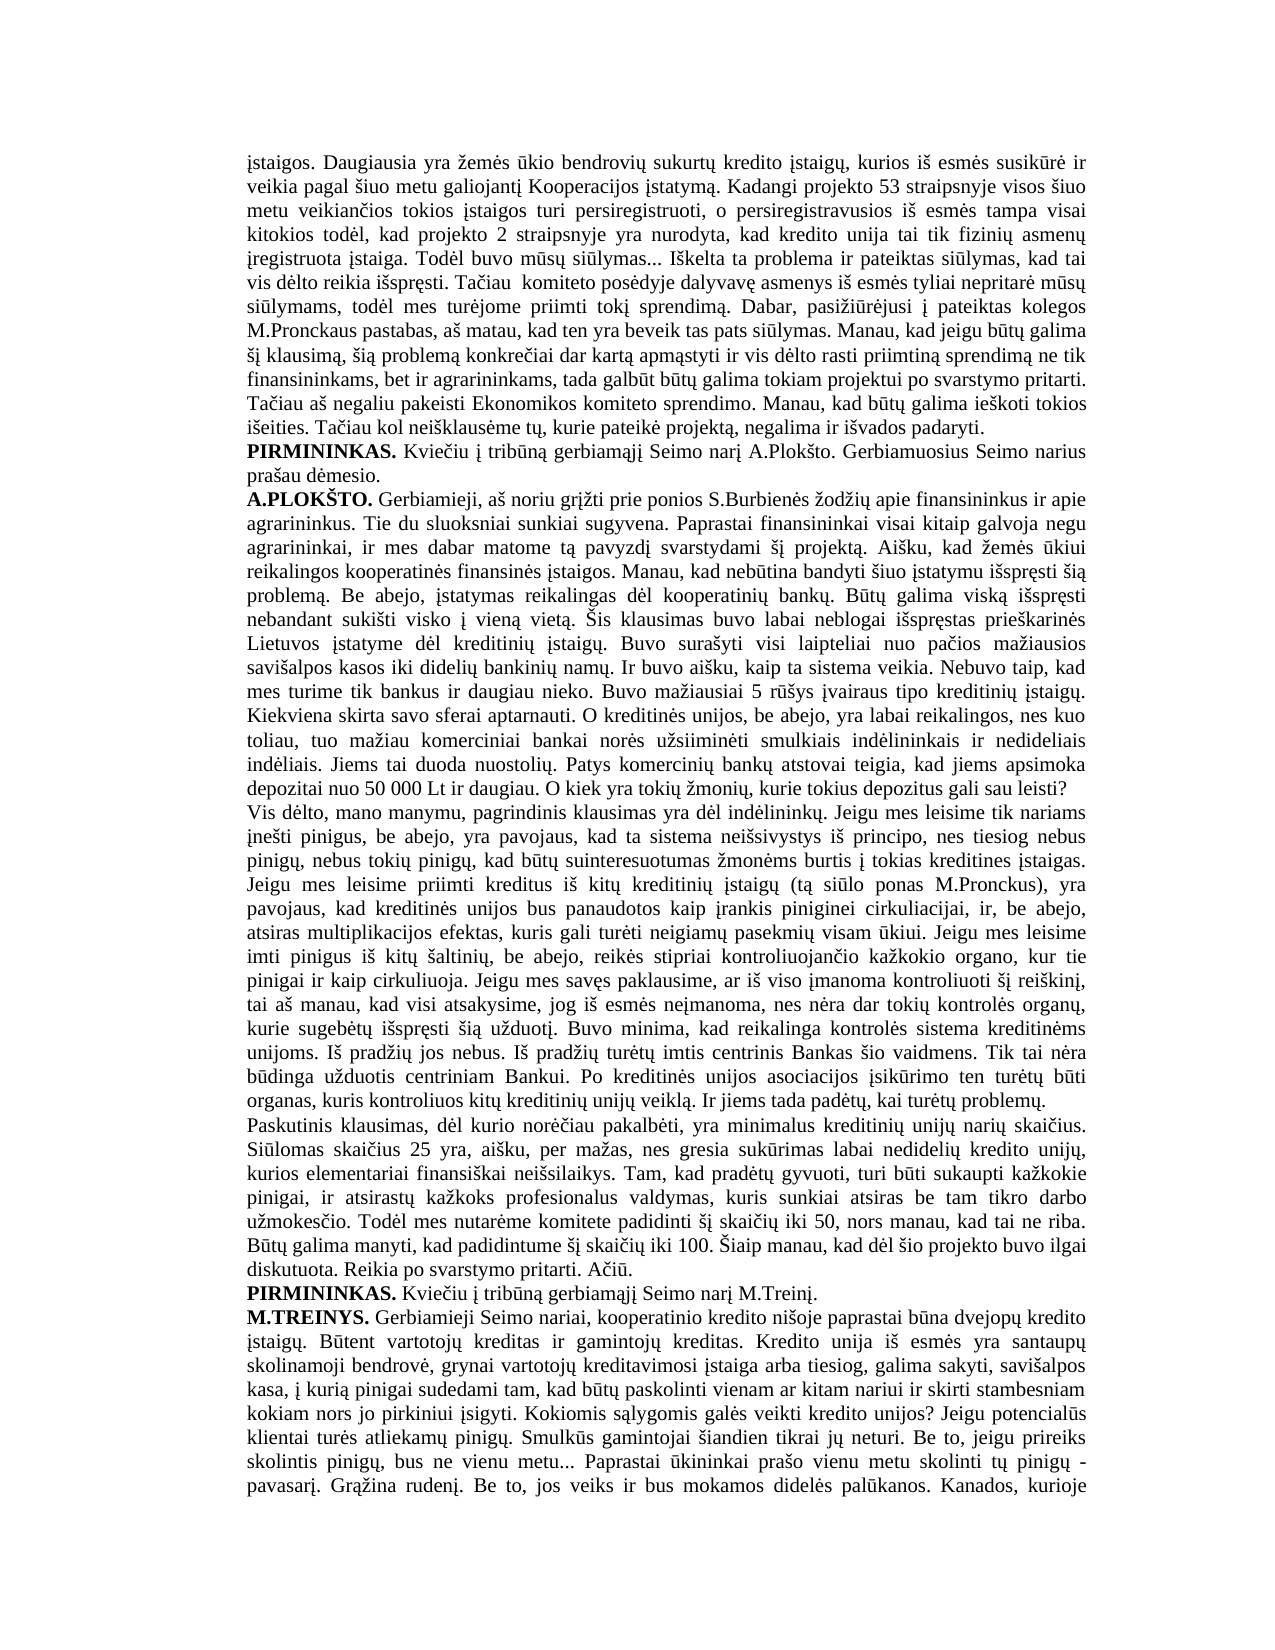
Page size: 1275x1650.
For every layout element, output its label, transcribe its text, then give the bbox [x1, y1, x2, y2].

text A.PLOKŠTO. Gerbiamieji, aš noriu grįžti prie ponios S.Burbienės žodžių apie finansininkus ir apie agrarininkus. Tie du sluoksniai sunkiai sugyvena. Paprastai finansininkai visai kitaip galvoja negu agrarininkai, ir mes dabar matome tą pavyzdį svarstydami šį projektą. Aišku, kad žemės ūkiui reikalingos kooperatinės finansinės įstaigos. Manau, kad nebūtina bandyti šiuo įstatymu išspręsti šią problemą. Be abejo, įstatymas reikalingas dėl kooperatinių bankų. Būtų galima viską išspręsti nebandant sukišti visko į vieną vietą. Šis klausimas buvo labai neblogai išspręstas prieškarinės Lietuvos įstatyme dėl kreditinių įstaigų. Buvo surašyti visi laipteliai nuo pačios mažiausios savišalpos kasos iki didelių bankinių namų. Ir buvo aišku, kaip ta sistema veikia. Nebuvo taip, kad mes turime tik bankus ir daugiau nieko. Buvo mažiausiai 5 rūšys įvairaus tipo kreditinių įstaigų. Kiekviena skirta savo sferai aptarnauti. O kreditinės unijos, be abejo, yra labai reikalingos, nes kuo toliau, tuo mažiau komerciniai bankai norės užsiiminėti smulkiais indėlininkais ir nedideliais indėliais. Jiems tai duoda nuostolių. Patys komercinių bankų atstovai teigia, kad jiems apsimoka depozitai nuo 50 000 Lt ir daugiau. O kiek yra tokių žmonių, kurie tokius depozitus gali sau leisti? [247, 487, 1087, 800]
text Paskutinis klausimas, dėl kurio norėčiau pakalbėti, yra minimalus kreditinių unijų narių skaičius. Siūlomas skaičius 25 yra, aišku, per mažas, nes gresia sukūrimas labai nedidelių kredito unijų, kurios elementariai finansiškai neišsilaikys. Tam, kad pradėtų gyvuoti, turi būti sukaupti kažkokie pinigai, ir atsirastų kažkoks profesionalus valdymas, kuris sunkiai atsiras be tam tikro darbo užmokesčio. Todėl mes nutarėme komitete padidinti šį skaičių iki 50, nors manau, kad tai ne riba. Būtų galima manyti, kad padidintume šį skaičių iki 100. Šiaip manau, kad dėl šio projekto buvo ilgai diskutuota. Reikia po svarstymo pritarti. Ačiū. [247, 1112, 1087, 1281]
text įstaigos. Daugiausia yra žemės ūkio bendrovių sukurtų kredito įstaigų, kurios iš esmės susikūrė ir veikia pagal šiuo metu galiojantį Kooperacijos įstatymą. Kadangi projekto 53 straipsnyje visos šiuo metu veikiančios tokios įstaigos turi persiregistruoti, o persiregistravusios iš esmės tampa visai kitokios todėl, kad projekto 2 straipsnyje yra nurodyta, kad kredito unija tai tik fizinių asmenų įregistruota įstaiga. Todėl buvo mūsų siūlymas... Iškelta ta problema ir pateiktas siūlymas, kad tai vis dėlto reikia išspręsti. Tačiau komiteto posėdyje dalyvavę asmenys iš esmės tyliai nepritarė mūsų siūlymams, todėl mes turėjome priimti tokį sprendimą. Dabar, pasižiūrėjusi į pateiktas kolegos M.Pronckaus pastabas, aš matau, kad ten yra beveik tas pats siūlymas. Manau, kad jeigu būtų galima šį klausimą, šią problemą konkrečiai dar kartą apmąstyti ir vis dėlto rasti priimtiną sprendimą ne tik finansininkams, bet ir agrarininkams, tada galbūt būtų galima tokiam projektui po svarstymo pritarti. Tačiau aš negaliu pakeisti Ekonomikos komiteto sprendimo. Manau, kad būtų galima ieškoti tokios išeities. Tačiau kol neišklausėme tų, kurie pateikė projektą, negalima ir išvados padaryti. [247, 150, 1087, 439]
text PIRMININKAS. Kviečiu į tribūną gerbiamąjį Seimo narį A.Plokšto. Gerbiamuosius Seimo narius prašau dėmesio. [247, 439, 1087, 487]
text Vis dėlto, mano manymu, pagrindinis klausimas yra dėl indėlininkų. Jeigu mes leisime tik nariams įnešti pinigus, be abejo, yra pavojaus, kad ta sistema neišsivystys iš principo, nes tiesiog nebus pinigų, nebus tokių pinigų, kad būtų suinteresuotumas žmonėms burtis į tokias kreditines įstaigas. Jeigu mes leisime priimti kreditus iš kitų kreditinių įstaigų (tą siūlo ponas M.Pronckus), yra pavojaus, kad kreditinės unijos bus panaudotos kaip įrankis piniginei cirkuliacijai, ir, be abejo, atsiras multiplikacijos efektas, kuris gali turėti neigiamų pasekmių visam ūkiui. Jeigu mes leisime imti pinigus iš kitų šaltinių, be abejo, reikės stipriai kontroliuojančio kažkokio organo, kur tie pinigai ir kaip cirkuliuoja. Jeigu mes savęs paklausime, ar iš viso įmanoma kontroliuoti šį reiškinį, tai aš manau, kad visi atsakysime, jog iš esmės neįmanoma, nes nėra dar tokių kontrolės organų, kurie sugebėtų išspręsti šią užduotį. Buvo minima, kad reikalinga kontrolės sistema kreditinėms unijoms. Iš pradžių jos nebus. Iš pradžių turėtų imtis centrinis Bankas šio vaidmens. Tik tai nėra būdinga užduotis centriniam Bankui. Po kreditinės unijos asociacijos įsikūrimo ten turėtų būti organas, kuris kontroliuos kitų kreditinių unijų veiklą. Ir jiems tada padėtų, kai turėtų problemų. [247, 800, 1087, 1112]
text PIRMININKAS. Kviečiu į tribūną gerbiamąjį Seimo narį M.Treinį. [247, 1281, 1087, 1305]
text M.TREINYS. Gerbiamieji Seimo nariai, kooperatinio kredito nišoje paprastai būna dvejopų kredito įstaigų. Būtent vartotojų kreditas ir gamintojų kreditas. Kredito unija iš esmės yra santaupų skolinamoji bendrovė, grynai vartotojų kreditavimosi įstaiga arba tiesiog, galima sakyti, savišalpos kasa, į kurią pinigai sudedami tam, kad būtų paskolinti vienam ar kitam nariui ir skirti stambesniam kokiam nors jo pirkiniui įsigyti. Kokiomis sąlygomis galės veikti kredito unijos? Jeigu potencialūs klientai turės atliekamų pinigų. Smulkūs gamintojai šiandien tikrai jų neturi. Be to, jeigu prireiks skolintis pinigų, bus ne vienu metu... Paprastai ūkininkai prašo vienu metu skolinti tų pinigų - pavasarį. Grąžina rudenį. Be to, jos veiks ir bus mokamos didelės palūkanos. Kanados, kurioje [247, 1305, 1087, 1497]
